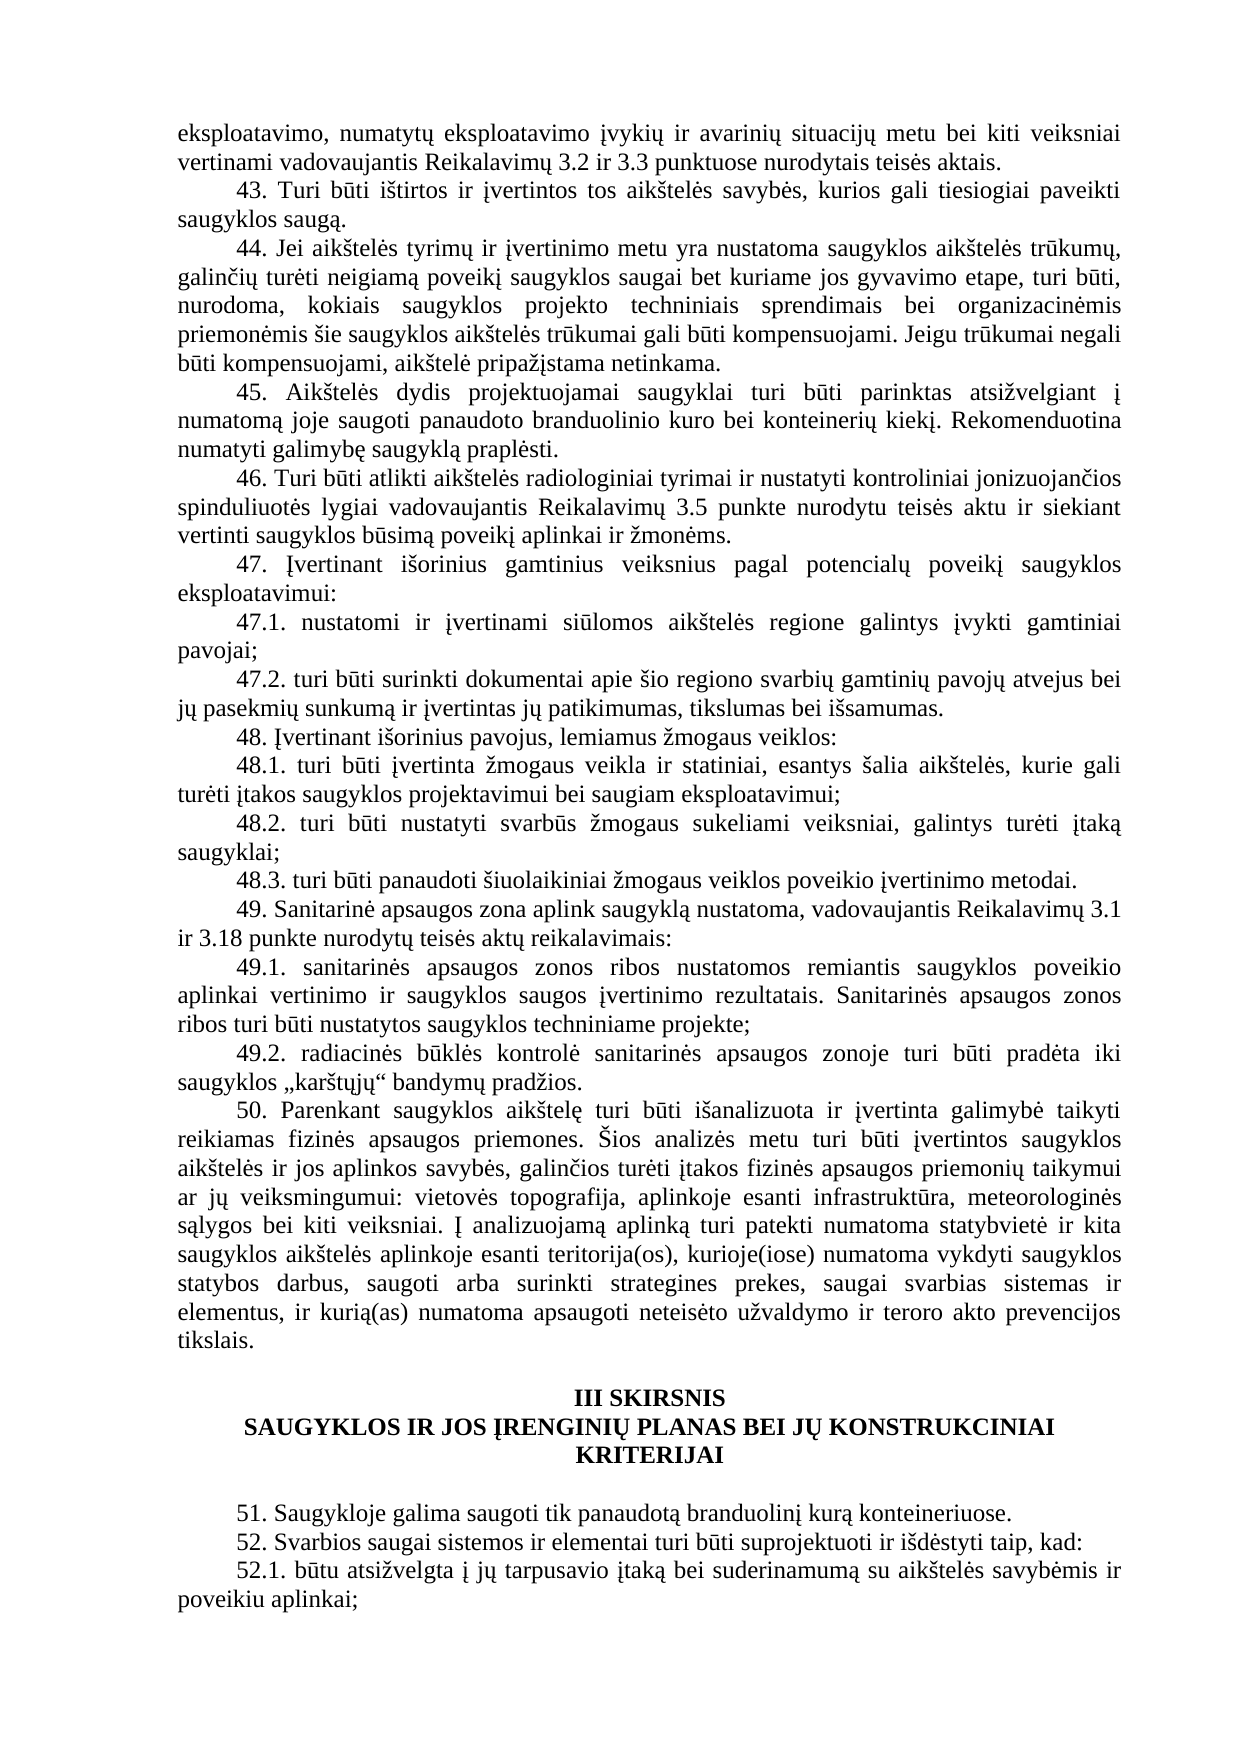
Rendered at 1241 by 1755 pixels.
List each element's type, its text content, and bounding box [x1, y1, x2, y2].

text 43. Turi būti ištirtos ir įvertintos tos aikštelės savybės, kurios gali tiesiogiai paveikti saugyklos saugą. [177, 176, 1122, 233]
text 52.1. būtu atsižvelgta į jų tarpusavio įtaką bei suderinamumą su aikštelės savybėmis ir poveikiu aplinkai; [177, 1556, 1122, 1613]
text 48.3. turi būti panaudoti šiuolaikiniai žmogaus veiklos poveikio įvertinimo metodai. [177, 866, 1122, 894]
text 52. Svarbios saugai sistemos ir elementai turi būti suprojektuoti ir išdėstyti taip, kad: [177, 1527, 1122, 1556]
text 49.2. radiacinės būklės kontrolė sanitarinės apsaugos zonoje turi būti pradėta iki saugyklos „karštųjų“ bandymų pradžios. [177, 1038, 1122, 1096]
text 48.1. turi būti įvertinta žmogaus veikla ir statiniai, esantys šalia aikštelės, kurie gali turėti įtakos saugyklos projektavimui bei saugiam eksploatavimui; [177, 751, 1122, 808]
text 46. Turi būti atlikti aikštelės radiologiniai tyrimai ir nustatyti kontroliniai jonizuojančios spinduliuotės lygiai vadovaujantis Reikalavimų 3.5 punkte nurodytu teisės aktu ir siekiant vertinti saugyklos būsimą poveikį aplinkai ir žmonėms. [177, 463, 1122, 549]
text 49. Sanitarinė apsaugos zona aplink saugyklą nustatoma, vadovaujantis Reikalavimų 3.1 ir 3.18 punkte nurodytų teisės aktų reikalavimais: [177, 894, 1122, 952]
text 48. Įvertinant išorinius pavojus, lemiamus žmogaus veiklos: [177, 722, 1122, 751]
text 45. Aikštelės dydis projektuojamai saugyklai turi būti parinktas atsižvelgiant į numatomą joje saugoti panaudoto branduolinio kuro bei konteinerių kiekį. Rekomenduotina numatyti galimybę saugyklą praplėsti. [177, 377, 1122, 463]
text 48.2. turi būti nustatyti svarbūs žmogaus sukeliami veiksniai, galintys turėti įtaką saugyklai; [177, 808, 1122, 866]
text 49.1. sanitarinės apsaugos zonos ribos nustatomos remiantis saugyklos poveikio aplinkai vertinimo ir saugyklos saugos įvertinimo rezultatais. Sanitarinės apsaugos zonos ribos turi būti nustatytos saugyklos techniniame projekte; [177, 952, 1122, 1038]
text 51. Saugykloje galima saugoti tik panaudotą branduolinį kurą konteineriuose. [177, 1498, 1122, 1527]
text 44. Jei aikštelės tyrimų ir įvertinimo metu yra nustatoma saugyklos aikštelės trūkumų, galinčių turėti neigiamą poveikį saugyklos saugai bet kuriame jos gyvavimo etape, turi būti, nurodoma, kokiais saugyklos projekto techniniais sprendimais bei organizacinėmis priemonėmis šie saugyklos aikštelės trūkumai gali būti kompensuojami. Jeigu trūkumai negali būti kompensuojami, aikštelė pripažįstama netinkama. [177, 233, 1122, 377]
text 47. Įvertinant išorinius gamtinius veiksnius pagal potencialų poveikį saugyklos eksploatavimui: [177, 549, 1122, 607]
text SAUGYKLOS IR JOS ĮRENGINIŲ PLANAS BEI JŲ KONSTRUKCINIAI KRITERIJAI [177, 1412, 1122, 1469]
text III SKIRSNIS [177, 1383, 1122, 1412]
text eksploatavimo, numatytų eksploatavimo įvykių ir avarinių situacijų metu bei kiti veiksniai vertinami vadovaujantis Reikalavimų 3.2 ir 3.3 punktuose nurodytais teisės aktais. [177, 118, 1122, 176]
text 50. Parenkant saugyklos aikštelę turi būti išanalizuota ir įvertinta galimybė taikyti reikiamas fizinės apsaugos priemones. Šios analizės metu turi būti įvertintos saugyklos aikštelės ir jos aplinkos savybės, galinčios turėti įtakos fizinės apsaugos priemonių taikymui ar jų veiksmingumui: vietovės topografija, aplinkoje esanti infrastruktūra, meteorologinės sąlygos bei kiti veiksniai. Į analizuojamą aplinką turi patekti numatoma statybvietė ir kita saugyklos aikštelės aplinkoje esanti teritorija(os), kurioje(iose) numatoma vykdyti saugyklos statybos darbus, saugoti arba surinkti strategines prekes, saugai svarbias sistemas ir elementus, ir kurią(as) numatoma apsaugoti neteisėto užvaldymo ir teroro akto prevencijos tikslais. [177, 1096, 1122, 1354]
text 47.1. nustatomi ir įvertinami siūlomos aikštelės regione galintys įvykti gamtiniai pavojai; [177, 607, 1122, 664]
text 47.2. turi būti surinkti dokumentai apie šio regiono svarbių gamtinių pavojų atvejus bei jų pasekmių sunkumą ir įvertintas jų patikimumas, tikslumas bei išsamumas. [177, 664, 1122, 722]
